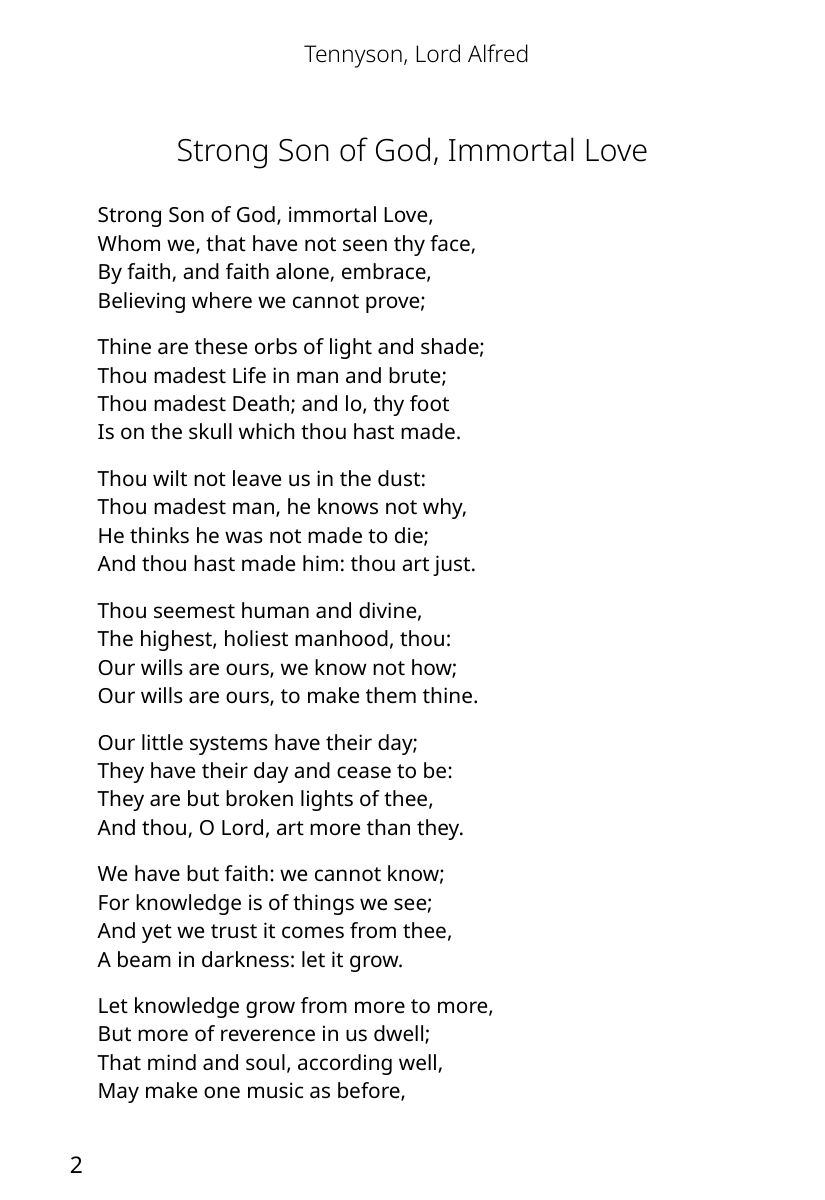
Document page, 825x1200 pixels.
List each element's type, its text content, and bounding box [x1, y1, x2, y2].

text By faith, and faith alone, embrace, [97, 257, 727, 286]
text Let knowledge grow from more to more, [97, 991, 727, 1019]
text They are but broken lights of thee, [97, 784, 727, 813]
text We have but faith: we cannot know; [97, 859, 727, 888]
text They have their day and cease to be: [97, 756, 727, 784]
text And thou hast made him: thou art just. [97, 549, 727, 578]
subtitle Strong Son of God, Immortal Love [97, 129, 727, 171]
text Whom we, that have not seen thy face, [97, 229, 727, 257]
text Thou wilt not leave us in the dust: [97, 464, 727, 492]
text Thou madest man, he knows not why, [97, 492, 727, 521]
text Our little systems have their day; [97, 728, 727, 756]
text A beam in darkness: let it grow. [97, 945, 727, 973]
text He thinks he was not made to die; [97, 521, 727, 549]
text Thou madest Life in man and brute; [97, 361, 727, 389]
text Thine are these orbs of light and shade; [97, 332, 727, 361]
text For knowledge is of things we see; [97, 888, 727, 916]
text Thou madest Death; and lo, thy foot [97, 389, 727, 418]
text May make one music as before, [97, 1076, 727, 1105]
text Strong Son of God, immortal Love, [97, 201, 727, 229]
text Thou seemest human and divine, [97, 596, 727, 624]
text The highest, holiest manhood, thou: [97, 624, 727, 653]
text Our wills are ours, we know not how; [97, 653, 727, 681]
text And yet we trust it comes from thee, [97, 916, 727, 945]
text Believing where we cannot prove; [97, 286, 727, 314]
text Our wills are ours, to make them thine. [97, 681, 727, 709]
text Is on the skull which thou hast made. [97, 418, 727, 446]
text But more of reverence in us dwell; [97, 1019, 727, 1048]
text That mind and soul, according well, [97, 1048, 727, 1076]
text And thou, O Lord, art more than they. [97, 813, 727, 841]
